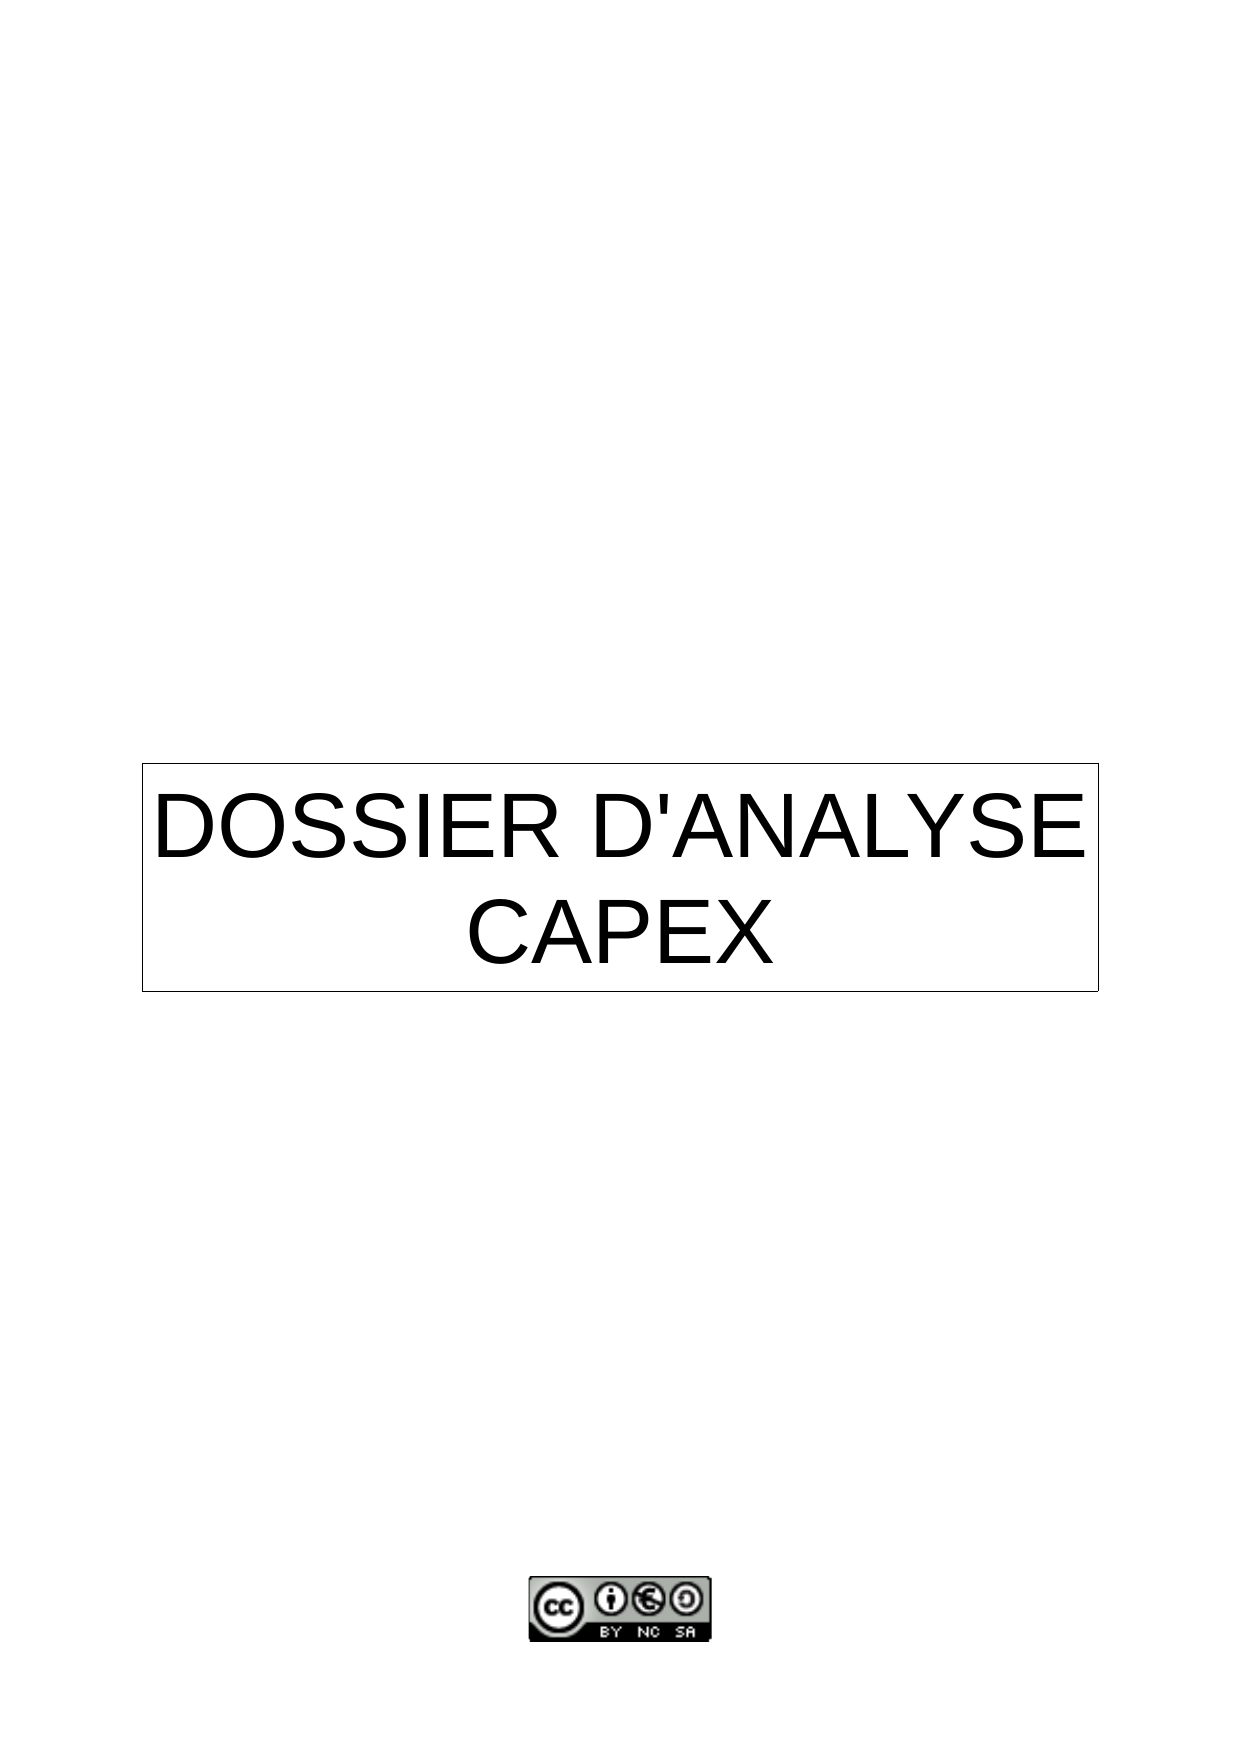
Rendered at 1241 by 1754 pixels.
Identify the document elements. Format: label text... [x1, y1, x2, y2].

text CAPEX [151, 877, 1089, 982]
text Dossier d'analyse [151, 772, 1089, 877]
picture [528, 1576, 712, 1642]
